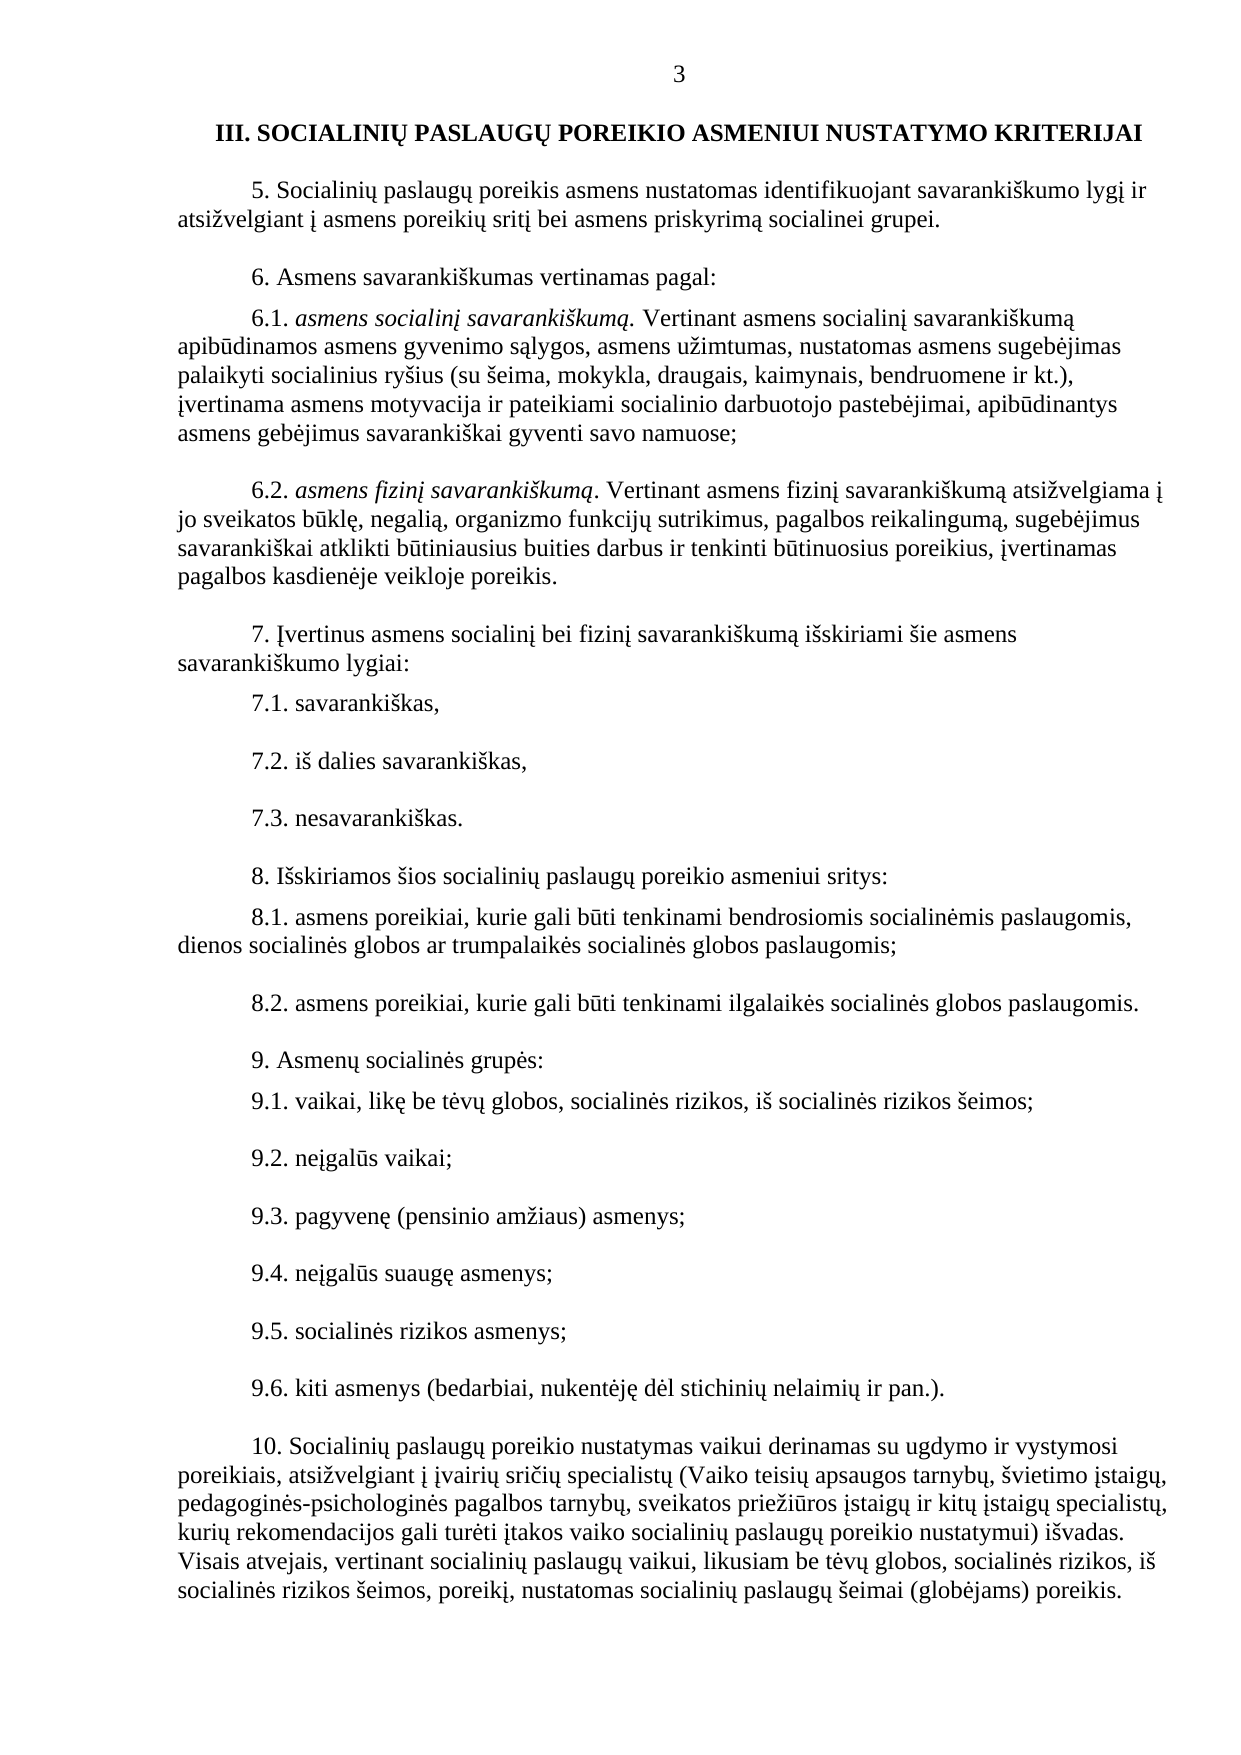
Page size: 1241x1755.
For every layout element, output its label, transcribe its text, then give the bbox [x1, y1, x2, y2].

text 6.2. asmens fizinį savarankiškumą. Vertinant asmens fizinį savarankiškumą atsižvelgiama į jo sveikatos būklę, negalią, organizmo funkcijų sutrikimus, pagalbos reikalingumą, sugebėjimus savarankiškai atklikti būtiniausius buities darbus ir tenkinti būtinuosius poreikius, įvertinamas pagalbos kasdienėje veikloje poreikis. [177, 475, 1181, 590]
text 8.1. asmens poreikiai, kurie gali būti tenkinami bendrosiomis socialinėmis paslaugomis, dienos socialinės globos ar trumpalaikės socialinės globos paslaugomis; [177, 902, 1181, 959]
text 9.3. pagyvenę (pensinio amžiaus) asmenys; [177, 1201, 1181, 1230]
text 9.4. neįgalūs suaugę asmenys; [177, 1258, 1181, 1287]
text 9.1. vaikai, likę be tėvų globos, socialinės rizikos, iš socialinės rizikos šeimos; [177, 1086, 1181, 1115]
text 7.3. nesavarankiškas. [177, 803, 1181, 832]
text 7. Įvertinus asmens socialinį bei fizinį savarankiškumą išskiriami šie asmens savarankiškumo lygiai: [177, 619, 1181, 676]
text 8. Išskiriamos šios socialinių paslaugų poreikio asmeniui sritys: [177, 861, 1181, 889]
text 5. Socialinių paslaugų poreikis asmens nustatomas identifikuojant savarankiškumo lygį ir atsižvelgiant į asmens poreikių sritį bei asmens priskyrimą socialinei grupei. [177, 176, 1181, 233]
text 10. Socialinių paslaugų poreikio nustatymas vaikui derinamas su ugdymo ir vystymosi poreikiais, atsižvelgiant į įvairių sričių specialistų (Vaiko teisių apsaugos tarnybų, švietimo įstaigų, pedagoginės-psichologinės pagalbos tarnybų, sveikatos priežiūros įstaigų ir kitų įstaigų specialistų, kurių rekomendacijos gali turėti įtakos vaiko socialinių paslaugų poreikio nustatymui) išvadas. Visais atvejais, vertinant socialinių paslaugų vaikui, likusiam be tėvų globos, socialinės rizikos, iš socialinės rizikos šeimos, poreikį, nustatomas socialinių paslaugų šeimai (globėjams) poreikis. [177, 1431, 1181, 1603]
text 7.1. savarankiškas, [177, 688, 1181, 717]
text 8.2. asmens poreikiai, kurie gali būti tenkinami ilgalaikės socialinės globos paslaugomis. [177, 988, 1181, 1017]
text 6.1. asmens socialinį savarankiškumą. Vertinant asmens socialinį savarankiškumą apibūdinamos asmens gyvenimo sąlygos, asmens užimtumas, nustatomas asmens sugebėjimas palaikyti socialinius ryšius (su šeima, mokykla, draugais, kaimynais, bendruomene ir kt.), įvertinama asmens motyvacija ir pateikiami socialinio darbuotojo pastebėjimai, apibūdinantys asmens gebėjimus savarankiškai gyventi savo namuose; [177, 303, 1181, 446]
text 7.2. iš dalies savarankiškas, [177, 746, 1181, 774]
text 9. Asmenų socialinės grupės: [177, 1045, 1181, 1074]
text III. SOCIALINIŲ PASLAUGŲ POREIKIO ASMENIUI NUSTATYMO KRITERIJAI [177, 118, 1181, 147]
text 9.6. kiti asmenys (bedarbiai, nukentėję dėl stichinių nelaimių ir pan.). [177, 1373, 1181, 1402]
text 9.2. neįgalūs vaikai; [177, 1143, 1181, 1172]
text 9.5. socialinės rizikos asmenys; [177, 1316, 1181, 1345]
text 6. Asmens savarankiškumas vertinamas pagal: [177, 262, 1181, 291]
